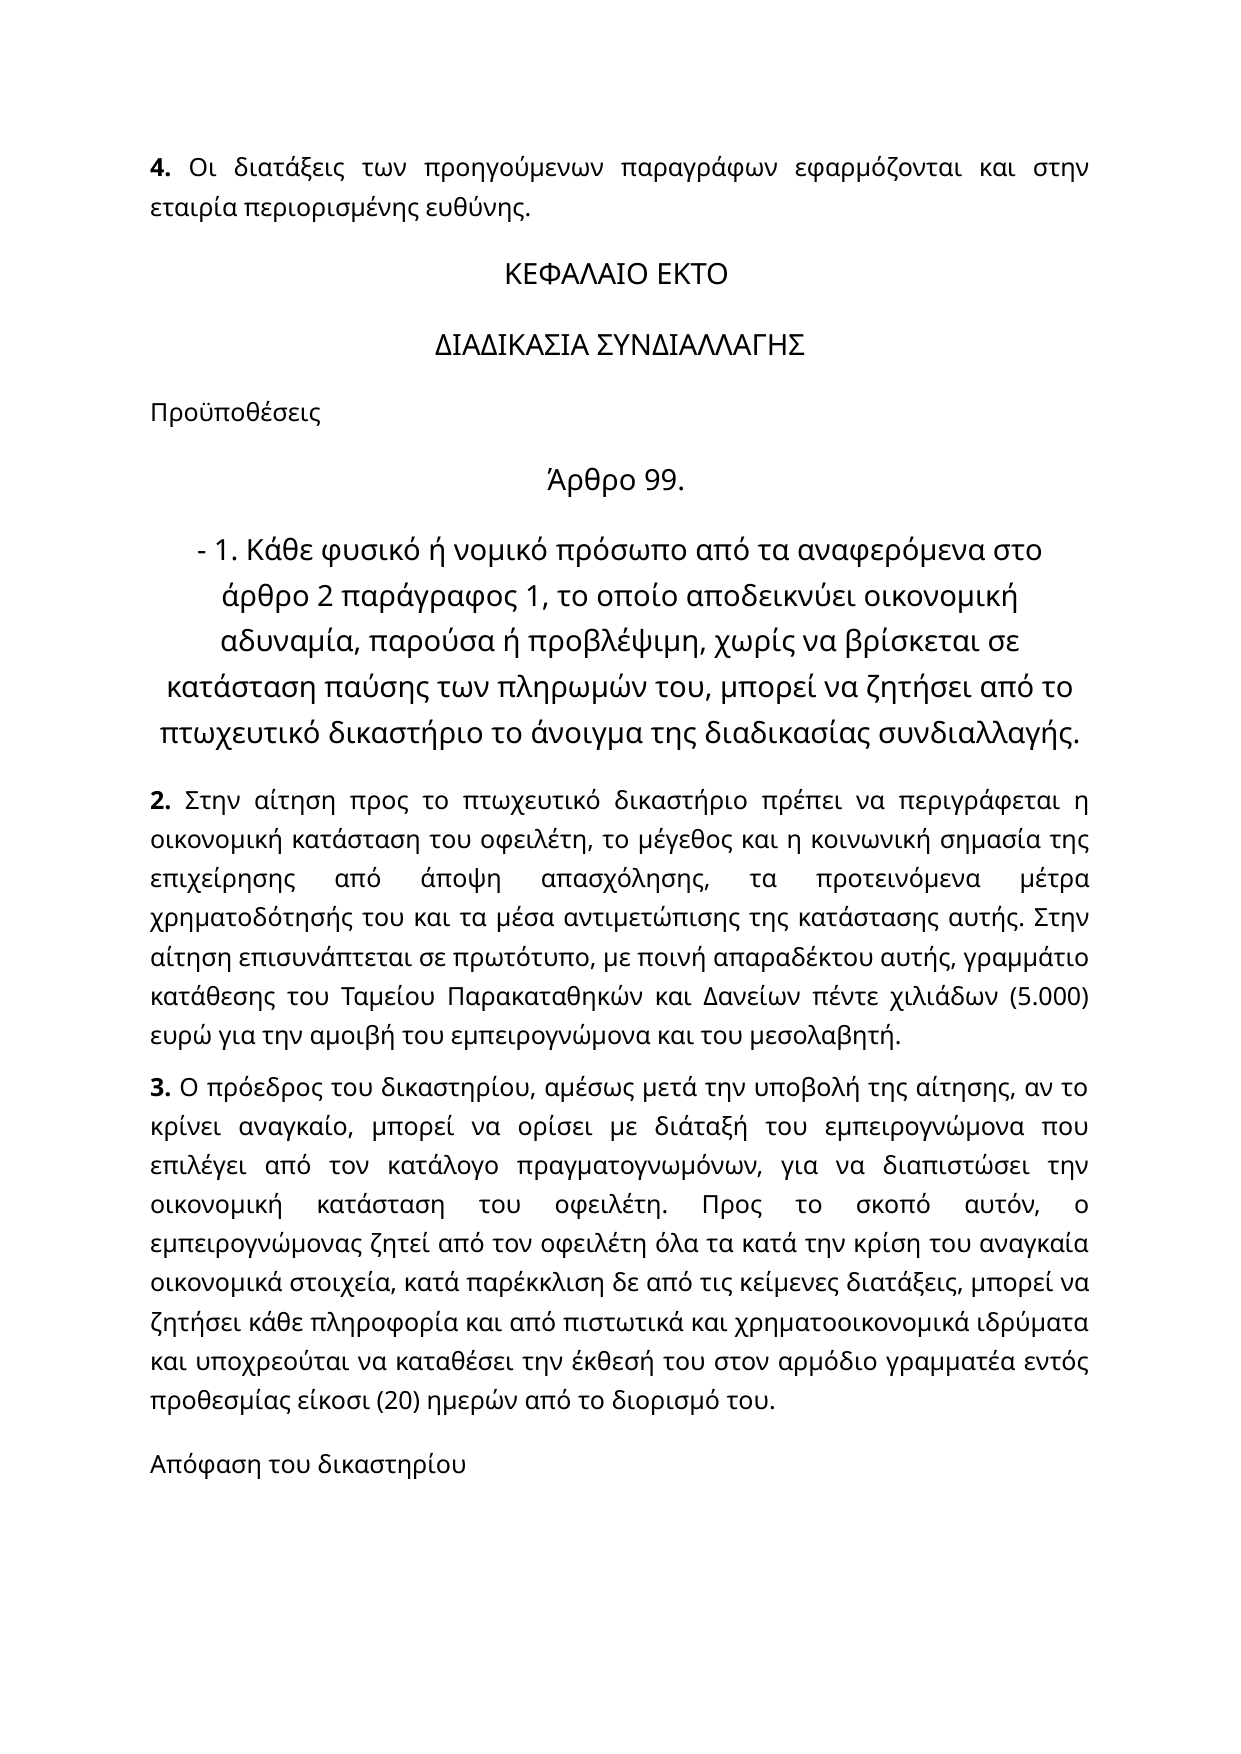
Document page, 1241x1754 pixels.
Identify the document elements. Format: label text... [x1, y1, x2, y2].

subtitle ΔΙΑΔΙΚΑΣΙΑ ΣΥΝΔΙΑΛΛΑΓΗΣ [150, 324, 1090, 364]
text 4. Οι διατάξεις των προηγούμενων παραγράφων εφαρμόζονται και στην εταιρία περιορισμένης ευθύνης. [150, 150, 1090, 223]
text Απόφαση του δικαστηρίου [150, 1447, 1090, 1481]
subtitle ΚΕΦΑΛΑΙΟ ΕΚΤΟ [150, 253, 1090, 293]
subtitle - 1. Κάθε φυσικό ή νομικό πρόσωπο από τα αναφερόμενα στο άρθρο 2 παράγραφος 1, το οποίο αποδεικνύει οικονομική αδυναμία, παρούσα ή προβλέψιμη, χωρίς να βρίσκεται σε κατάσταση παύσης των πληρωμών του, μπορεί να ζητήσει από το πτωχευτικό δικαστήριο το άνοιγμα της διαδικασίας συνδιαλλαγής. [150, 529, 1090, 752]
text Προϋποθέσεις [150, 394, 1090, 429]
text 3. Ο πρόεδρος του δικαστηρίου, αμέσως μετά την υποβολή της αίτησης, αν το κρίνει αναγκαίο, μπορεί να ορίσει με διάταξή του εμπειρογνώμονα που επιλέγει από τον κατάλογο πραγματογνωμόνων, για να διαπιστώσει την οικονομική κατάσταση του οφειλέτη. Προς το σκοπό αυτόν, ο εμπειρογνώμονας ζητεί από τον οφειλέτη όλα τα κατά την κρίση του αναγκαία οικονομικά στοιχεία, κατά παρέκκλιση δε από τις κείμενες διατάξεις, μπορεί να ζητήσει κάθε πληροφορία και από πιστωτικά και χρηματοοικονομικά ιδρύματα και υποχρεούται να καταθέσει την έκθεσή του στον αρμόδιο γραμματέα εντός προθεσμίας είκοσι (20) ημερών από το διορισμό του. [150, 1069, 1090, 1417]
text 2. Στην αίτηση προς το πτωχευτικό δικαστήριο πρέπει να περιγράφεται η οικονομική κατάσταση του οφειλέτη, το μέγεθος και η κοινωνική σημασία της επιχείρησης από άποψη απασχόλησης, τα προτεινόμενα μέτρα χρηματοδότησής του και τα μέσα αντιμετώπισης της κατάστασης αυτής. Στην αίτηση επισυνάπτεται σε πρωτότυπο, με ποινή απαραδέκτου αυτής, γραμμάτιο κατάθεσης του Ταμείου Παρακαταθηκών και Δανείων πέντε χιλιάδων (5.000) ευρώ για την αμοιβή του εμπειρογνώμονα και του μεσολαβητή. [150, 782, 1090, 1052]
subtitle Άρθρο 99. [150, 459, 1090, 498]
